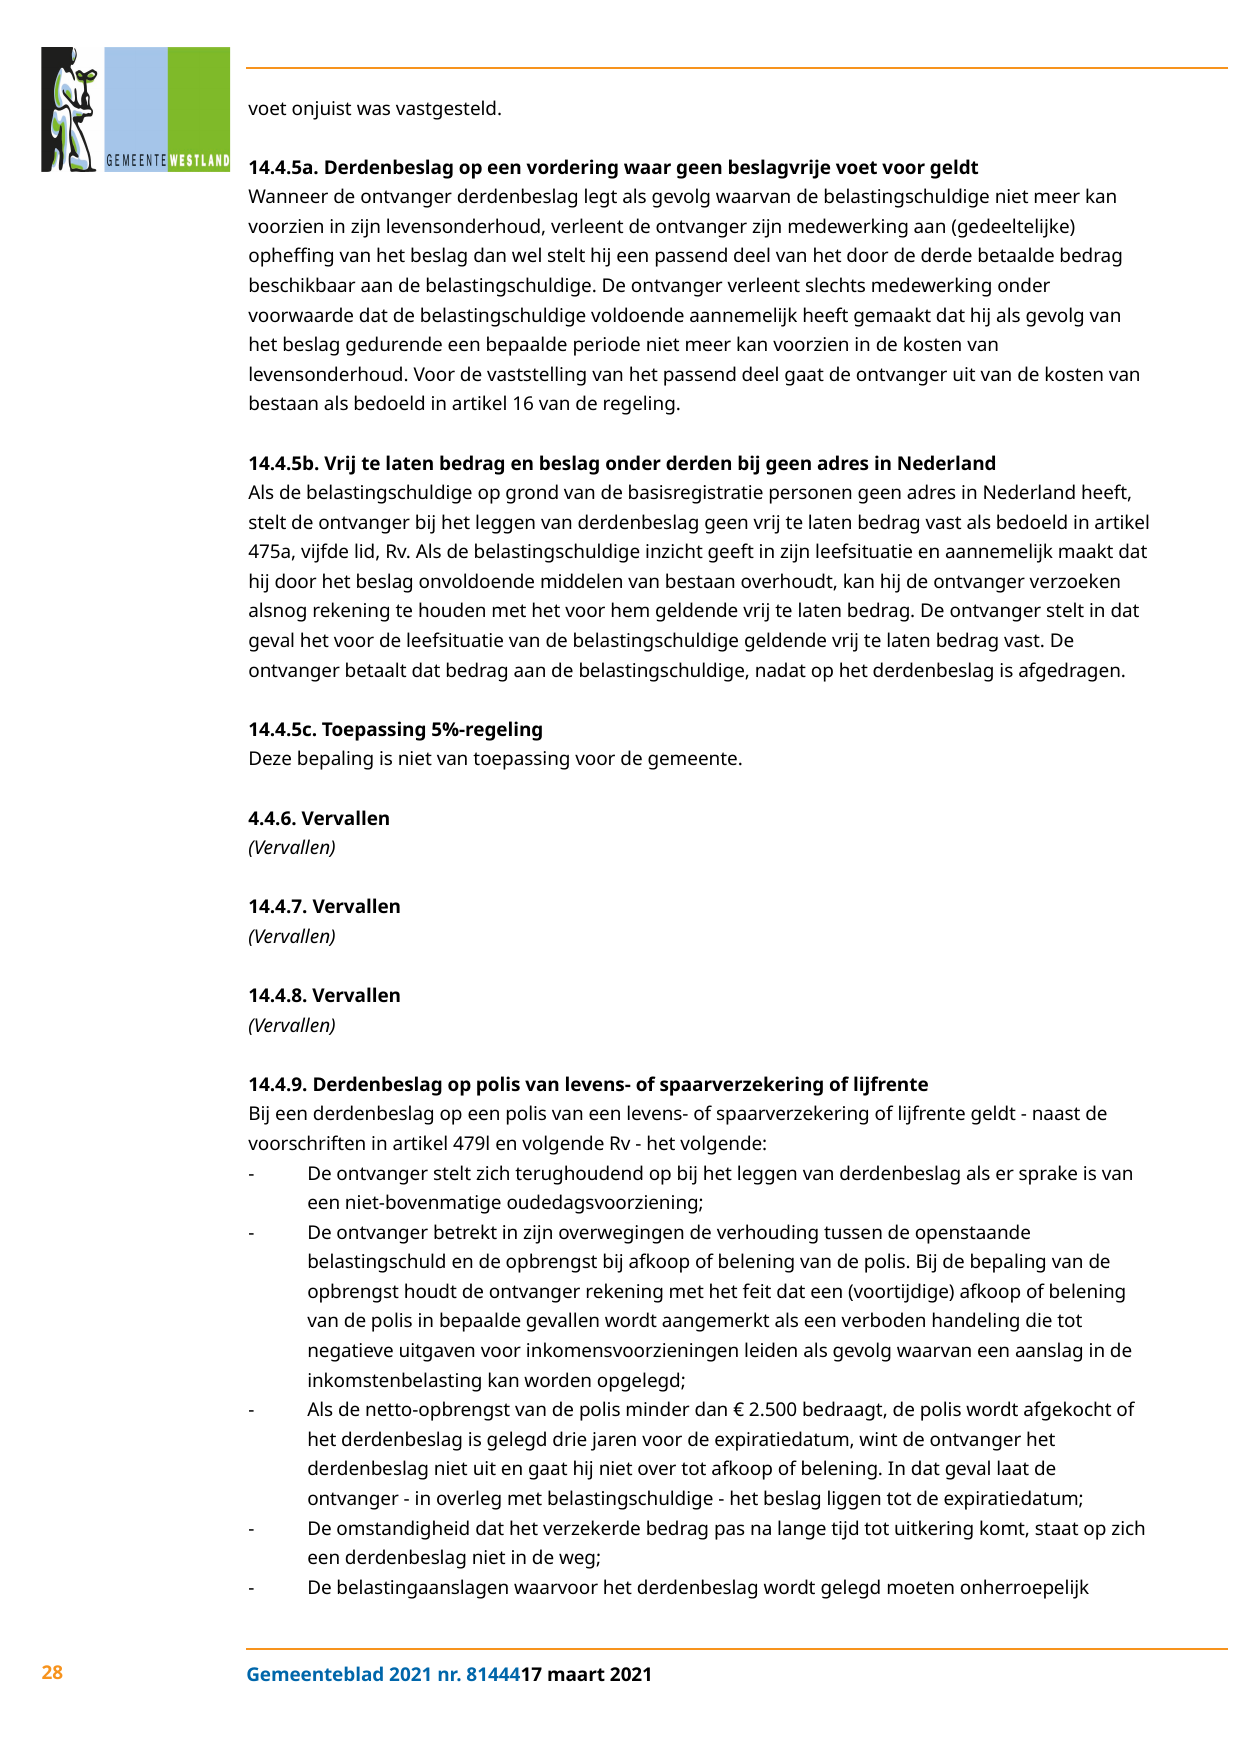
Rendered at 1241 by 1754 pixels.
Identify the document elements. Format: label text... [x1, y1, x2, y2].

list Als de netto-opbrengst van de polis minder dan € 2.500 bedraagt, de polis wordt afgekocht of het derdenbeslag is gelegd drie jaren voor de expiratiedatum, wint de ontvanger het derdenbeslag niet uit en gaat hij niet over tot afkoop of belening. In dat geval laat de ontvanger - in overleg met belastingschuldige - het beslag liggen tot de expiratiedatum; [248, 1396, 1152, 1511]
list De belastingaanslagen waarvoor het derdenbeslag wordt gelegd moeten onherroepelijk [248, 1574, 1152, 1600]
text 14.4.7. Vervallen [248, 893, 1152, 919]
text 14.4.8. Vervallen [248, 982, 1152, 1008]
picture [41, 47, 231, 172]
list De omstandigheid dat het verzekerde bedrag pas na lange tijd tot uitkering komt, staat op zich een derdenbeslag niet in de weg; [248, 1515, 1152, 1570]
text 14.4.5a. Derdenbeslag op een vordering waar geen beslagvrije voet voor geldt [248, 154, 1152, 180]
text (Vervallen) [248, 1012, 1152, 1038]
text Als de belastingschuldige op grond van de basisregistratie personen geen adres in Nederland heeft, stelt de ontvanger bij het leggen van derdenbeslag geen vrij te laten bedrag vast als bedoeld in artikel 475a, vijfde lid, Rv. Als de belastingschuldige inzicht geeft in zijn leefsituatie en aannemelijk maakt dat hij door het beslag onvoldoende middelen van bestaan overhoudt, kan hij de ontvanger verzoeken alsnog rekening te houden met het voor hem geldende vrij te laten bedrag. De ontvanger stelt in dat geval het voor de leefsituatie van de belastingschuldige geldende vrij te laten bedrag vast. De ontvanger betaalt dat bedrag aan de belastingschuldige, nadat op het derdenbeslag is afgedragen. [248, 479, 1152, 683]
text voet onjuist was vastgesteld. [248, 95, 1152, 121]
text 14.4.5c. Toepassing 5%-regeling [248, 716, 1152, 742]
text 4.4.6. Vervallen [248, 805, 1152, 831]
list De ontvanger stelt zich terughoudend op bij het leggen van derdenbeslag als er sprake is van een niet-bovenmatige oudedagsvoorziening; [248, 1160, 1152, 1215]
text Deze bepaling is niet van toepassing voor de gemeente. [248, 746, 1152, 771]
text 14.4.9. Derdenbeslag op polis van levens- of spaarverzekering of lijfrente [248, 1071, 1152, 1097]
text Wanneer de ontvanger derdenbeslag legt als gevolg waarvan de belastingschuldige niet meer kan voorzien in zijn levensonderhoud, verleent de ontvanger zijn medewerking aan (gedeeltelijke) opheffing van het beslag dan wel stelt hij een passend deel van het door de derde betaalde bedrag beschikbaar aan de belastingschuldige. De ontvanger verleent slechts medewerking onder voorwaarde dat de belastingschuldige voldoende aannemelijk heeft gemaakt dat hij als gevolg van het beslag gedurende een bepaalde periode niet meer kan voorzien in de kosten van levensonderhoud. Voor de vaststelling van het passend deel gaat de ontvanger uit van de kosten van bestaan als bedoeld in artikel 16 van de regeling. [248, 183, 1152, 416]
text (Vervallen) [248, 834, 1152, 860]
list De ontvanger betrekt in zijn overwegingen de verhouding tussen de openstaande belastingschuld en de opbrengst bij afkoop of belening van de polis. Bij de bepaling van de opbrengst houdt de ontvanger rekening met het feit dat een (voortijdige) afkoop of belening van de polis in bepaalde gevallen wordt aangemerkt als een verboden handeling die tot negatieve uitgaven voor inkomensvoorzieningen leiden als gevolg waarvan een aanslag in de inkomstenbelasting kan worden opgelegd; [248, 1219, 1152, 1393]
text (Vervallen) [248, 923, 1152, 949]
text 14.4.5b. Vrij te laten bedrag en beslag onder derden bij geen adres in Nederland [248, 450, 1152, 476]
text Bij een derdenbeslag op een polis van een levens- of spaarverzekering of lijfrente geldt - naast de voorschriften in artikel 479l en volgende Rv - het volgende: [248, 1101, 1152, 1156]
